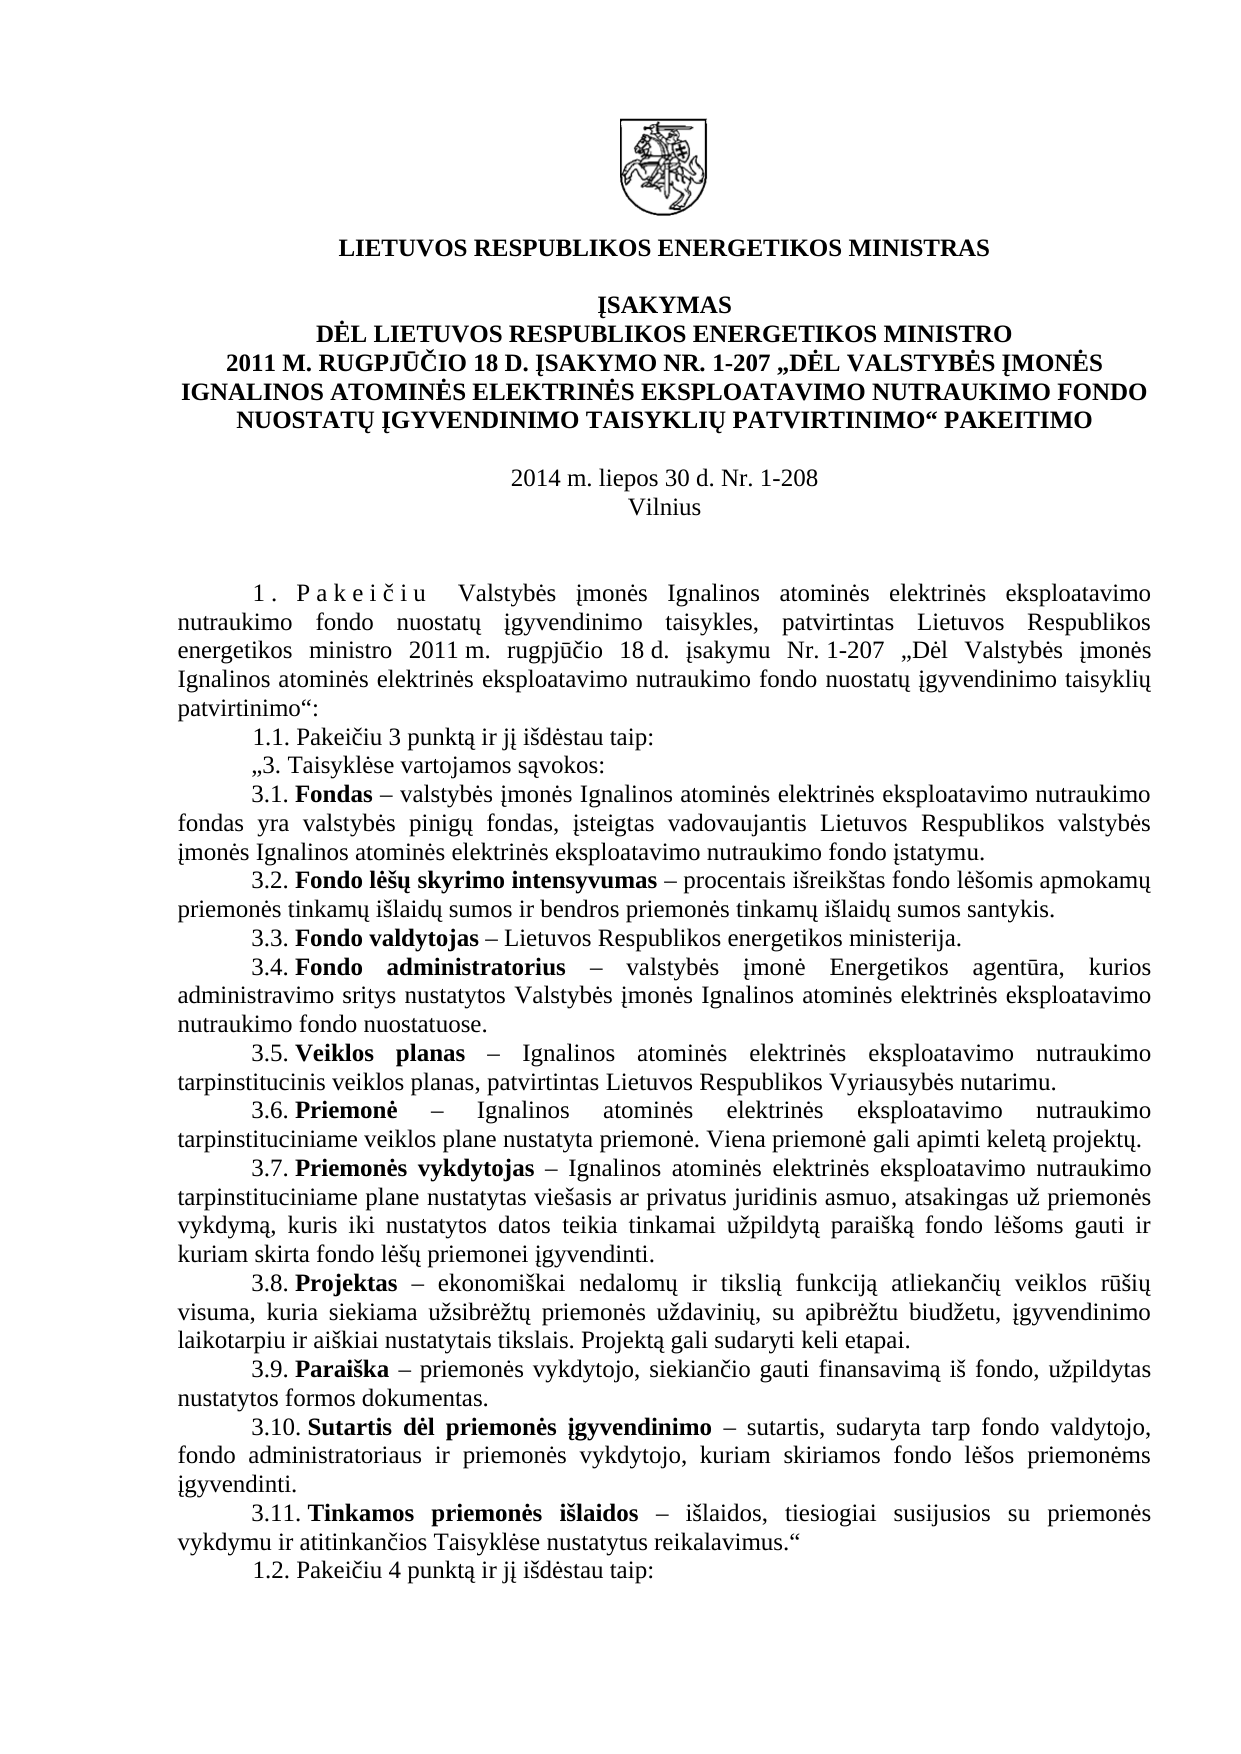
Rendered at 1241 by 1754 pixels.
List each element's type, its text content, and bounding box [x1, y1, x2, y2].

text 3.8. Projektas – ekonomiškai nedalomų ir tikslią funkciją atliekančių veiklos rūšių visuma, kuria siekiama užsibrėžtų priemonės uždavinių, su apibrėžtu biudžetu, įgyvendinimo laikotarpiu ir aiškiai nustatytais tikslais. Projektą gali sudaryti keli etapai. [177, 1268, 1152, 1354]
text Dėl LIETUVOS RESPUBLIKOS energetikos ministro 2011 m. RUGPJŪČIO 18 d. įsakymo nr. 1-207 „DĖL VALSTYBĖS ĮMONĖS IGNALINOS ATOMINĖS ELEKTRINĖS EKSPLOATAVIMO NUTRAUKIMO FONDO NUOSTATŲ ĮGYVENDINIMO TAISYKLIŲ patvirtinimo“ pakeitimo [177, 319, 1152, 434]
text įsakymas [177, 290, 1152, 319]
text 3.2. Fondo lėšų skyrimo intensyvumas – procentais išreikštas fondo lėšomis apmokamų priemonės tinkamų išlaidų sumos ir bendros priemonės tinkamų išlaidų sumos santykis. [177, 865, 1152, 923]
text 1. Pakeičiu Valstybės įmonės Ignalinos atominės elektrinės eksploatavimo nutraukimo fondo nuostatų įgyvendinimo taisykles, patvirtintas Lietuvos Respublikos energetikos ministro 2011 m. rugpjūčio 18 d. įsakymu Nr. 1-207 „Dėl Valstybės įmonės Ignalinos atominės elektrinės eksploatavimo nutraukimo fondo nuostatų įgyvendinimo taisyklių patvirtinimo“: [177, 578, 1152, 722]
text 3.4. Fondo administratorius – valstybės įmonė Energetikos agentūra, kurios administravimo sritys nustatytos Valstybės įmonės Ignalinos atominės elektrinės eksploatavimo nutraukimo fondo nuostatuose. [177, 952, 1152, 1038]
text 3.3. Fondo valdytojas – Lietuvos Respublikos energetikos ministerija. [177, 923, 1152, 952]
text 3.7. Priemonės vykdytojas – Ignalinos atominės elektrinės eksploatavimo nutraukimo tarpinstituciniame plane nustatytas viešasis ar privatus juridinis asmuo, atsakingas už priemonės vykdymą, kuris iki nustatytos datos teikia tinkamai užpildytą paraišką fondo lėšoms gauti ir kuriam skirta fondo lėšų priemonei įgyvendinti. [177, 1153, 1152, 1268]
text Vilnius [177, 492, 1152, 520]
text 3.10. Sutartis dėl priemonės įgyvendinimo – sutartis, sudaryta tarp fondo valdytojo, fondo administratoriaus ir priemonės vykdytojo, kuriam skiriamos fondo lėšos priemonėms įgyvendinti. [177, 1412, 1152, 1498]
text 1.1. Pakeičiu 3 punktą ir jį išdėstau taip: [177, 722, 1152, 750]
text 3.1. Fondas – valstybės įmonės Ignalinos atominės elektrinės eksploatavimo nutraukimo fondas yra valstybės pinigų fondas, įsteigtas vadovaujantis Lietuvos Respublikos valstybės įmonės Ignalinos atominės elektrinės eksploatavimo nutraukimo fondo įstatymu. [177, 779, 1152, 865]
text LIETUVOS RESPUBLIKOS ENERGETIKOS MINISTRAS [177, 233, 1152, 262]
text „3. Taisyklėse vartojamos sąvokos: [177, 750, 1152, 779]
text 2014 m. liepos 30 d. Nr. 1-208 [177, 463, 1152, 492]
text 1.2. Pakeičiu 4 punktą ir jį išdėstau taip: [177, 1555, 1152, 1584]
text 3.11. Tinkamos priemonės išlaidos – išlaidos, tiesiogiai susijusios su priemonės vykdymu ir atitinkančios Taisyklėse nustatytus reikalavimus.“ [177, 1498, 1152, 1555]
text 3.6. Priemonė – Ignalinos atominės elektrinės eksploatavimo nutraukimo tarpinstituciniame veiklos plane nustatyta priemonė. Viena priemonė gali apimti keletą projektų. [177, 1095, 1152, 1153]
text 3.9. Paraiška – priemonės vykdytojo, siekiančio gauti finansavimą iš fondo, užpildytas nustatytos formos dokumentas. [177, 1354, 1152, 1412]
text 3.5. Veiklos planas – Ignalinos atominės elektrinės eksploatavimo nutraukimo tarpinstitucinis veiklos planas, patvirtintas Lietuvos Respublikos Vyriausybės nutarimu. [177, 1038, 1152, 1095]
